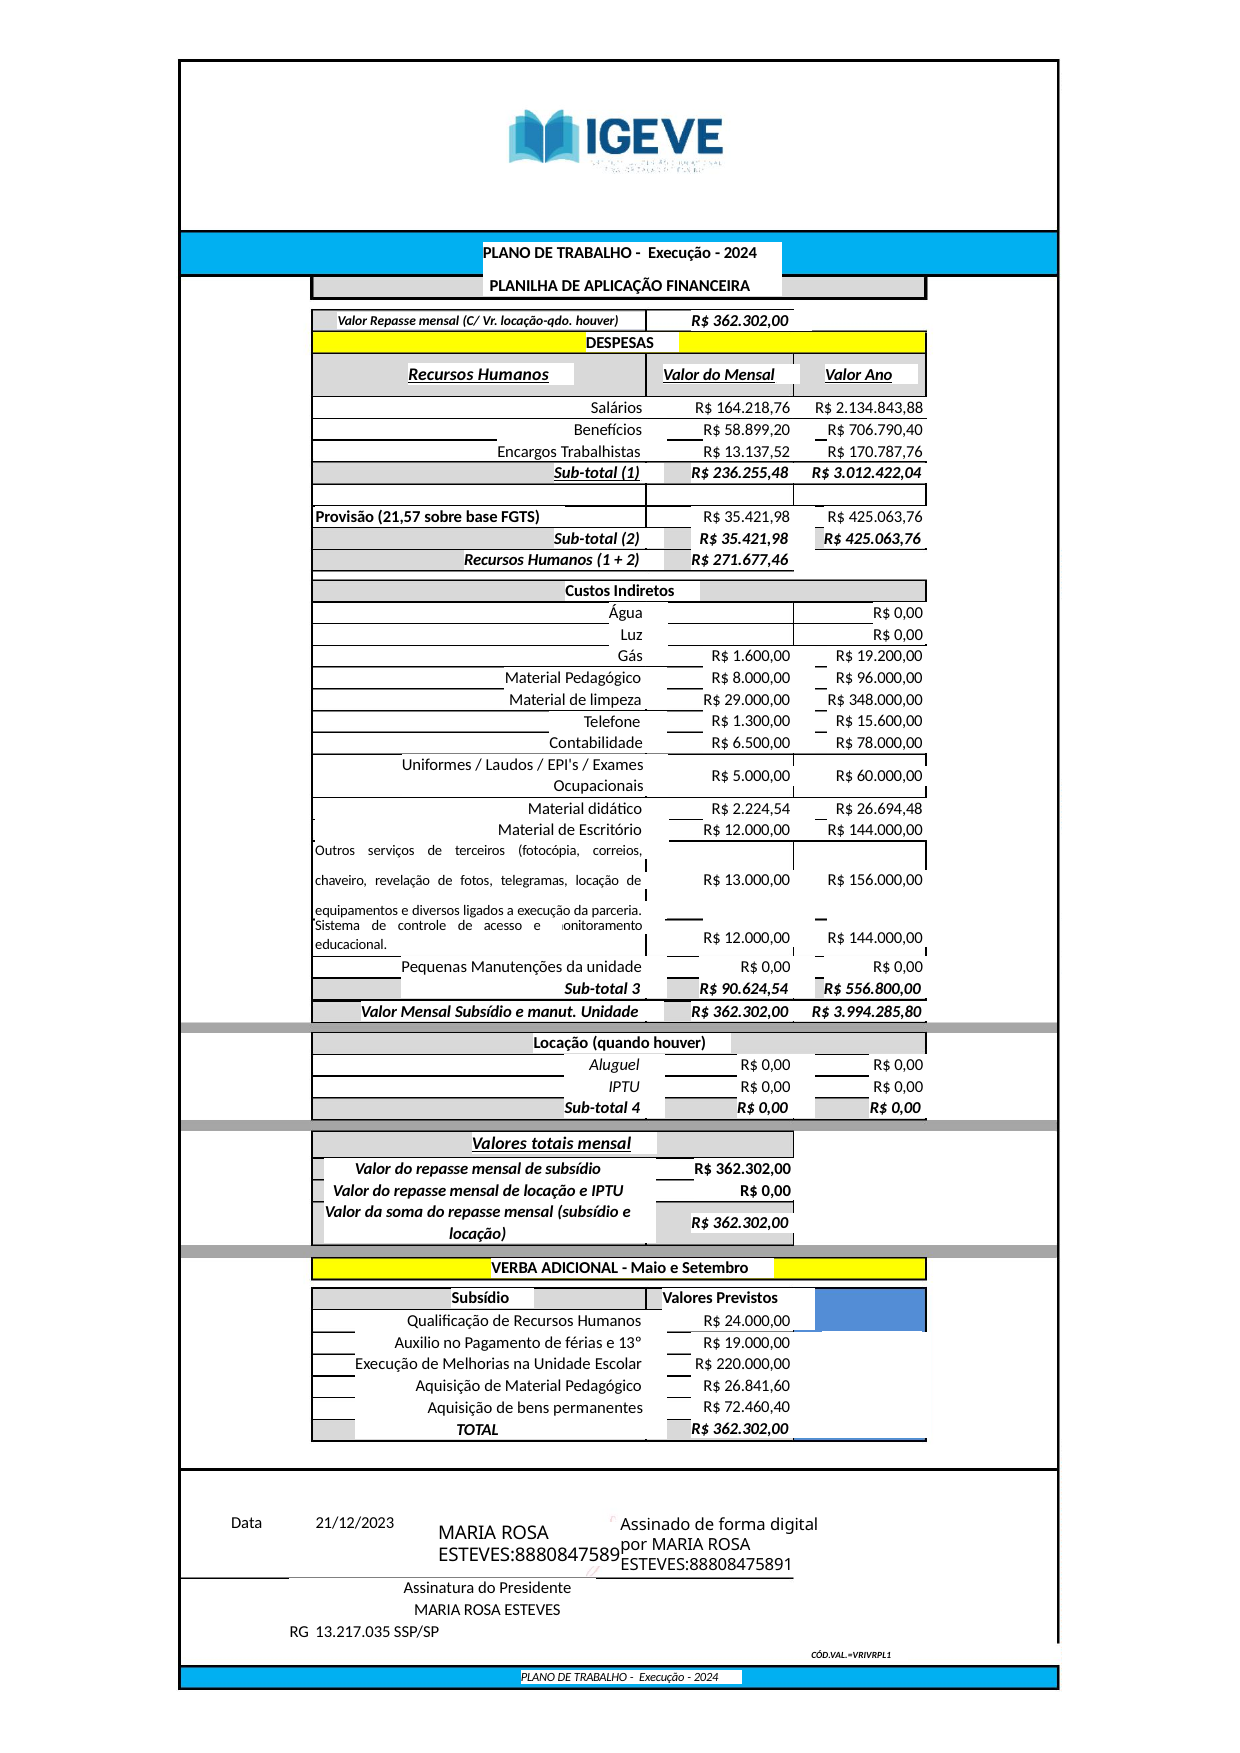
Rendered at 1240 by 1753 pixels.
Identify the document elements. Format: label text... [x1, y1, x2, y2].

text R$ 12.000,00 [703, 820, 815, 840]
text R$ 0,00 [873, 624, 948, 644]
text R$ 19.200,00 [836, 646, 948, 666]
text R$ 425.063,76 [827, 506, 948, 526]
text R$ 58.899,20 [703, 419, 815, 439]
text Contabilidade [549, 733, 667, 753]
text R$ 0,00 [869, 1098, 948, 1118]
text Sub-total (1) [554, 463, 664, 483]
text R$ 144.000,00 [827, 820, 948, 840]
text R$ 13.137,52 [703, 441, 815, 461]
text Valor do repasse mensal de subsídio [354, 1158, 656, 1178]
text R$ 156.000,00 [827, 870, 948, 890]
text educacional. [315, 936, 547, 953]
text Qualificação de Recursos Humanos [407, 1310, 662, 1330]
text TOTAL [456, 1419, 667, 1439]
text R$ 236.255,48 R$ 3.012.422,04 [691, 463, 945, 483]
text R$ 706.790,40 [827, 419, 948, 439]
text Artigo 29 [829, 1374, 916, 1395]
text R$ 72.460,40 [703, 1397, 931, 1417]
text Aquisição de bens permanentes [427, 1397, 667, 1417]
text R$ 24.000,00 [703, 1310, 815, 1330]
text R$ 0,00 [740, 956, 815, 977]
text R$ 35.421,98 [703, 506, 815, 526]
text equipamentos e diversos ligados a execução da parceria. [315, 901, 667, 919]
text Valor da soma do repasse mensal (subsídio e [324, 1202, 656, 1222]
text Encargos Trabalhistas [497, 441, 667, 461]
text R$ 0,00 [740, 1180, 815, 1200]
text Recursos Humanos [408, 363, 574, 385]
text R$ 8.000,00 [711, 667, 815, 687]
text R$ 362.302,00 [691, 1213, 812, 1233]
text R$ 60.000,00 [836, 766, 948, 786]
text Data [231, 1513, 287, 1533]
text R$ 0,00 [873, 1076, 948, 1096]
text Locação (quando houver) [533, 1033, 731, 1053]
text [916, 1375, 931, 1395]
text R$ 144.000,00 [827, 927, 948, 947]
text Material Pedagógico [504, 667, 667, 688]
text R$ 271.677,46 [691, 550, 815, 570]
text R$ 78.000,00 [836, 732, 948, 753]
text ESTEVES:88808475891 [620, 1554, 820, 1574]
text Provisão (21,57 sobre base FGTS) [315, 506, 565, 526]
text R$ 0,00 [873, 1054, 948, 1075]
text Valor Mensal Subsídio e manut. Unidade [361, 1001, 664, 1021]
text chaveiro, revelação de fotos, telegramas, locação de [315, 872, 669, 889]
text Valor do Mensal [663, 364, 800, 384]
text CÓD.VAL.=VRIVRPL1 [811, 1649, 908, 1661]
text RG 13.217.035 SSP/SP [289, 1621, 596, 1641]
text Recursos Humanos (1 + 2) [464, 550, 664, 570]
text R$ 90.624,54 [699, 978, 815, 998]
text Subsídio [451, 1288, 534, 1308]
text Benefícios [573, 419, 667, 439]
text PLANILHA DE APLICAÇÃO FINANCEIRA [489, 276, 782, 296]
text R$ 5.000,00 [711, 766, 815, 786]
text R$ 2.224,54 [711, 798, 815, 818]
text Assinado de forma digital [620, 1514, 820, 1534]
text R$ 362.302,00 [694, 1158, 815, 1178]
text R$ 170.787,76 [827, 441, 948, 461]
text R$ 0,00 [873, 956, 948, 977]
text R$ 12.000,00 [703, 927, 815, 947]
text DESPESAS [586, 332, 679, 352]
text R$ 220.000,00 063/2021 - SE [695, 1353, 931, 1373]
text Pequenas Manutenções da unidade [401, 956, 667, 977]
text R$ 348.000,00 [827, 689, 948, 709]
text MARIA ROSA [438, 1522, 620, 1544]
text Ocupacionais [553, 776, 668, 796]
text Material de limpeza [509, 689, 667, 709]
text Material de Escritório [498, 820, 669, 840]
text Aquisição de Material Pedagógico [415, 1376, 667, 1396]
text R$ 0,00 [873, 602, 948, 622]
text R$ 1.600,00 [711, 646, 815, 666]
text Aluguel [589, 1054, 665, 1075]
text R$ 1.300,00 [711, 711, 815, 731]
text Assinatura do Presidente [403, 1578, 596, 1598]
text MARIA ROSA ESTEVES [414, 1599, 596, 1620]
text R$ 29.000,00 [703, 689, 815, 709]
text R$ 425.063,76 [824, 528, 948, 548]
text ESTEVES:88808475891 [438, 1544, 620, 1566]
text Material didático [528, 798, 669, 818]
text Portaria nº [822, 1331, 922, 1351]
text Telefone [583, 711, 667, 731]
text R$ 362.302,00 R$ 3.994.285,80 [691, 1001, 945, 1021]
text Uniformes / Laudos / EPI's / Exames [402, 754, 668, 774]
text Luz [620, 624, 668, 644]
text R$ 164.218,76 R$ 2.134.843,88 [695, 397, 948, 418]
text R$ 96.000,00 [836, 667, 948, 687]
text R$ 26.841,60 [703, 1375, 829, 1395]
text locação) [449, 1223, 656, 1243]
text Sistema de controle de acesso [315, 919, 533, 934]
text R$ 556.800,00 [824, 978, 948, 998]
text R$ 0,00 [737, 1098, 815, 1118]
text R$ 362.302,00 [691, 1418, 931, 1438]
text Valor Ano [825, 364, 918, 384]
text R$ 362.302,00 [691, 310, 812, 331]
text Valores totais mensal [472, 1132, 657, 1154]
text R$ 0,00 [740, 1054, 815, 1075]
text IPTU [608, 1076, 665, 1096]
text R$ 6.500,00 [711, 732, 815, 753]
text 21/12/2023 [315, 1513, 420, 1533]
text R$ 15.600,00 [836, 711, 948, 731]
text monitoramento [562, 919, 665, 934]
text Valor do repasse mensal de locação e IPTU [333, 1180, 656, 1200]
text Outros serviços de terceiros (fotocópia, correios, [315, 842, 669, 859]
text Sub-total 3 [564, 978, 667, 998]
text PLANO DE TRABALHO - Execução - 2024 [483, 242, 782, 262]
text Gás [618, 646, 668, 666]
text R$ 35.421,98 [699, 528, 815, 548]
text Auxilio no Pagamento de férias e 13º [394, 1332, 667, 1352]
text Salários [591, 397, 667, 418]
text Sub-total (2) [554, 528, 664, 548]
text por MARIA ROSA [620, 1534, 820, 1554]
text Execução de Melhorias na Unidade Escolar [355, 1353, 667, 1374]
text VERBA ADICIONAL - Maio e Setembro [491, 1258, 774, 1278]
text Sub-total 4 [564, 1098, 665, 1118]
text R$ 13.000,00 [703, 870, 815, 890]
text e [533, 919, 562, 934]
text Água [609, 602, 668, 622]
text Custos Indiretos [565, 581, 700, 601]
text PLANO DE TRABALHO - Execução - 2024 [521, 1670, 742, 1684]
text R$ 0,00 [740, 1076, 815, 1096]
text R$ 19.000,00 [703, 1332, 931, 1352]
text Valor Repasse mensal (C/ Vr. locação-qdo. houver) [337, 312, 645, 329]
text Valores Previstos [662, 1288, 815, 1308]
text R$ 26.694,48 [836, 798, 948, 818]
